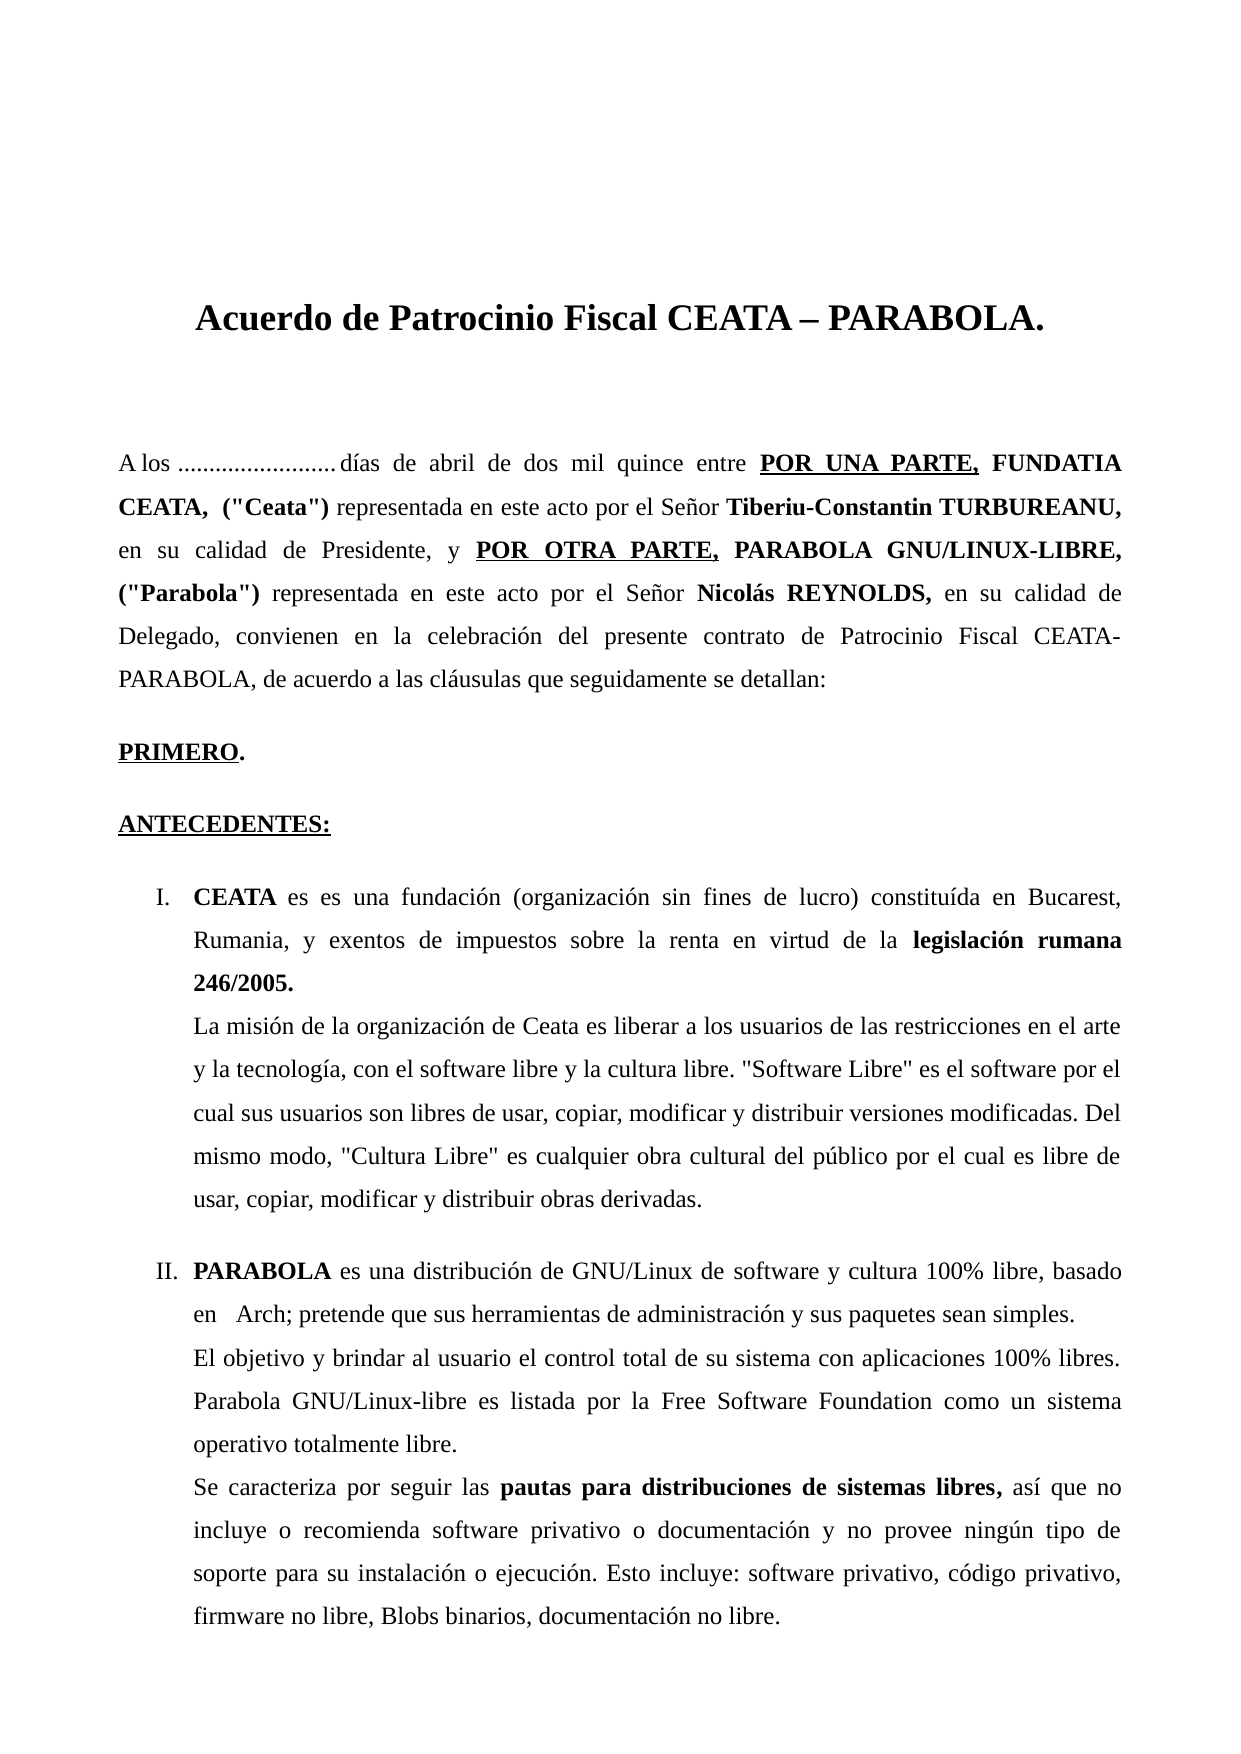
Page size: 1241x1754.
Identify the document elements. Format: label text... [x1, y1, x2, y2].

list El objetivo y brindar al usuario el control total de su sistema con aplicaciones 100% libres. Parabola GNU/Linux-libre es listada por la Free Software Foundation como un sistema operativo totalmente libre. [156, 1343, 1122, 1458]
text ANTECEDENTES: [118, 809, 1122, 838]
text A los días de abril de dos mil quince entre POR UNA PARTE, FUNDATIA CEATA, ("Ceata") representada en este acto por el Señor Tiberiu-Constantin TURBUREANU, en su calidad de Presidente, y POR OTRA PARTE, PARABOLA GNU/LINUX-LIBRE, ("Parabola") representada en este acto por el Señor Nicolás REYNOLDS, en su calidad de Delegado, convienen en la celebración del presente contrato de Patrocinio Fiscal CEATA- PARABOLA, de acuerdo a las cláusulas que seguidamente se detallan: [118, 448, 1122, 693]
list Se caracteriza por seguir las pautas para distribuciones de sistemas libres, así que no incluye o recomienda software privativo o documentación y no provee ningún tipo de soporte para su instalación o ejecución. Esto incluye: software privativo, código privativo, firmware no libre, Blobs binarios, documentación no libre. [156, 1472, 1122, 1630]
text PRIMERO. [118, 737, 1122, 766]
list CEATA es es una fundación (organización sin fines de lucro) constituída en Bucarest, Rumania, y exentos de impuestos sobre la renta en virtud de la legislación rumana 246/2005. [156, 882, 1122, 997]
text Acuerdo de Patrocinio Fiscal CEATA – PARABOLA. [118, 295, 1122, 338]
list La misión de la organización de Ceata es liberar a los usuarios de las restricciones en el arte y la tecnología, con el software libre y la cultura libre. "Software Libre" es el software por el cual sus usuarios son libres de usar, copiar, modificar y distribuir versiones modificadas. Del mismo modo, "Cultura Libre" es cualquier obra cultural del público por el cual es libre de usar, copiar, modificar y distribuir obras derivadas. [156, 1011, 1122, 1213]
list PARABOLA es una distribución de GNU/Linux de software y cultura 100% libre, basado en Arch; pretende que sus herramientas de administración y sus paquetes sean simples. [156, 1256, 1122, 1328]
